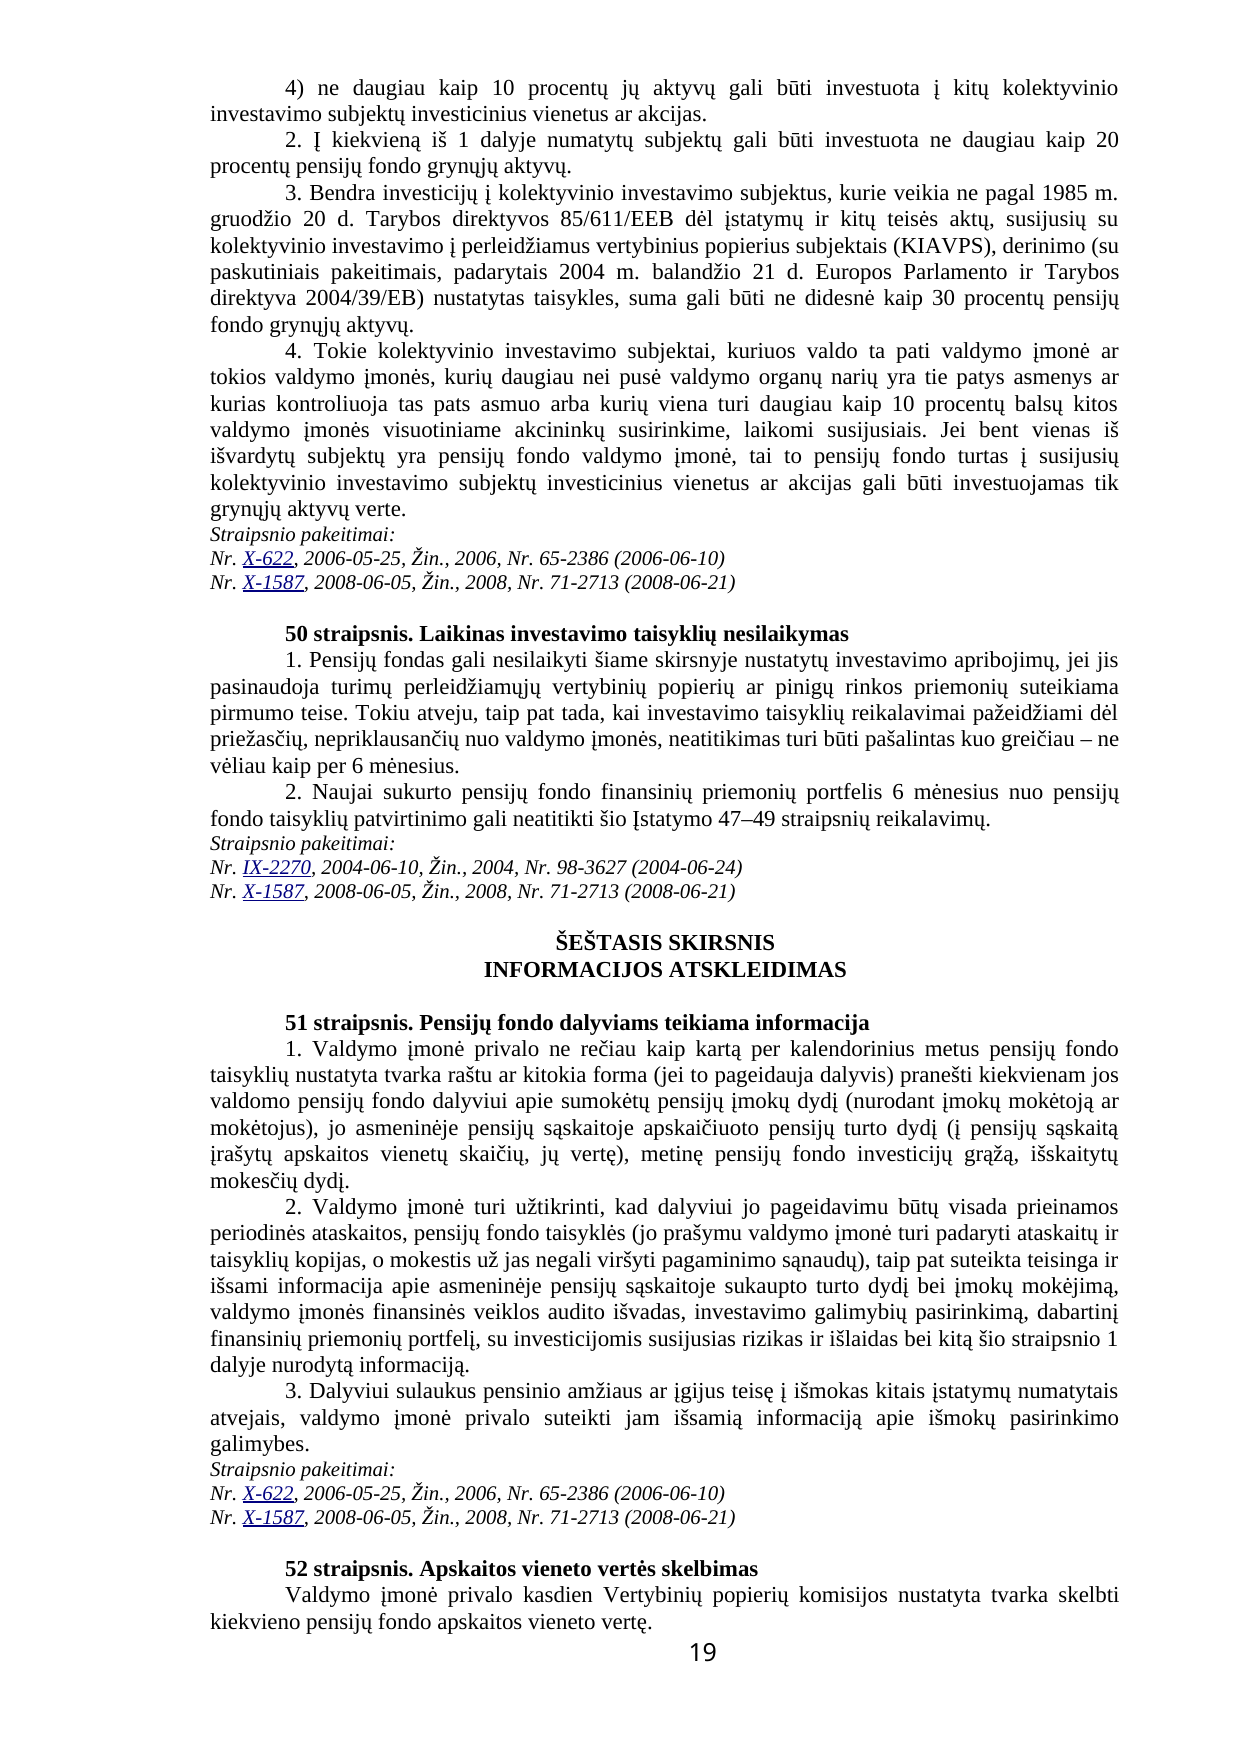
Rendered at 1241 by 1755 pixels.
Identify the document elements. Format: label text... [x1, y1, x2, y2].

text ŠEŠTASIS SKIRSNIS [210, 929, 1120, 956]
text 50 straipsnis. Laikinas investavimo taisyklių nesilaikymas [210, 620, 1120, 646]
text Straipsnio pakeitimai: [210, 522, 1120, 546]
text Nr. X-1587, 2008-06-05, Žin., 2008, Nr. 71-2713 (2008-06-21) [210, 570, 1120, 594]
text Valdymo įmonė privalo kasdien Vertybinių popierių komisijos nustatyta tvarka skelbti kiekvieno pensijų fondo apskaitos vieneto vertę. [210, 1581, 1120, 1634]
text 52 straipsnis. Apskaitos vieneto vertės skelbimas [210, 1555, 1120, 1581]
text 3. Bendra investicijų į kolektyvinio investavimo subjektus, kurie veikia ne pagal 1985 m. gruodžio 20 d. Tarybos direktyvos 85/611/EEB dėl įstatymų ir kitų teisės aktų, susijusių su kolektyvinio investavimo į perleidžiamus vertybinius popierius subjektais (KIAVPS), derinimo (su paskutiniais pakeitimais, padarytais 2004 m. balandžio 21 d. Europos Parlamento ir Tarybos direktyva 2004/39/EB) nustatytas taisykles, suma gali būti ne didesnė kaip 30 procentų pensijų fondo grynųjų aktyvų. [210, 179, 1120, 337]
text Nr. IX-2270, 2004-06-10, Žin., 2004, Nr. 98-3627 (2004-06-24) [210, 855, 1120, 879]
text 3. Dalyviui sulaukus pensinio amžiaus ar įgijus teisę į išmokas kitais įstatymų numatytais atvejais, valdymo įmonė privalo suteikti jam išsamią informaciją apie išmokų pasirinkimo galimybes. [210, 1377, 1120, 1457]
text 4) ne daugiau kaip 10 procentų jų aktyvų gali būti investuota į kitų kolektyvinio investavimo subjektų investicinius vienetus ar akcijas. [210, 73, 1120, 126]
text 4. Tokie kolektyvinio investavimo subjektai, kuriuos valdo ta pati valdymo įmonė ar tokios valdymo įmonės, kurių daugiau nei pusė valdymo organų narių yra tie patys asmenys ar kurias kontroliuoja tas pats asmuo arba kurių viena turi daugiau kaip 10 procentų balsų kitos valdymo įmonės visuotiniame akcininkų susirinkime, laikomi susijusiais. Jei bent vienas iš išvardytų subjektų yra pensijų fondo valdymo įmonė, tai to pensijų fondo turtas į susijusių kolektyvinio investavimo subjektų investicinius vienetus ar akcijas gali būti investuojamas tik grynųjų aktyvų verte. [210, 337, 1120, 522]
text Nr. X-622, 2006-05-25, Žin., 2006, Nr. 65-2386 (2006-06-10) [210, 546, 1120, 570]
text 2. Valdymo įmonė turi užtikrinti, kad dalyviui jo pageidavimu būtų visada prieinamos periodinės ataskaitos, pensijų fondo taisyklės (jo prašymu valdymo įmonė turi padaryti ataskaitų ir taisyklių kopijas, o mokestis už jas negali viršyti pagaminimo sąnaudų), taip pat suteikta teisinga ir išsami informacija apie asmeninėje pensijų sąskaitoje sukaupto turto dydį bei įmokų mokėjimą, valdymo įmonės finansinės veiklos audito išvadas, investavimo galimybių pasirinkimą, dabartinį finansinių priemonių portfelį, su investicijomis susijusias rizikas ir išlaidas bei kitą šio straipsnio 1 dalyje nurodytą informaciją. [210, 1193, 1120, 1377]
text Straipsnio pakeitimai: [210, 1457, 1120, 1481]
text Straipsnio pakeitimai: [210, 831, 1120, 855]
text 2. Į kiekvieną iš 1 dalyje numatytų subjektų gali būti investuota ne daugiau kaip 20 procentų pensijų fondo grynųjų aktyvų. [210, 126, 1120, 179]
text 1. Pensijų fondas gali nesilaikyti šiame skirsnyje nustatytų investavimo apribojimų, jei jis pasinaudoja turimų perleidžiamųjų vertybinių popierių ar pinigų rinkos priemonių suteikiama pirmumo teise. Tokiu atveju, taip pat tada, kai investavimo taisyklių reikalavimai pažeidžiami dėl priežasčių, nepriklausančių nuo valdymo įmonės, neatitikimas turi būti pašalintas kuo greičiau – ne vėliau kaip per 6 mėnesius. [210, 646, 1120, 778]
text Nr. X-1587, 2008-06-05, Žin., 2008, Nr. 71-2713 (2008-06-21) [210, 1505, 1120, 1529]
text 1. Valdymo įmonė privalo ne rečiau kaip kartą per kalendorinius metus pensijų fondo taisyklių nustatyta tvarka raštu ar kitokia forma (jei to pageidauja dalyvis) pranešti kiekvienam jos valdomo pensijų fondo dalyviui apie sumokėtų pensijų įmokų dydį (nurodant įmokų mokėtoją ar mokėtojus), jo asmeninėje pensijų sąskaitoje apskaičiuoto pensijų turto dydį (į pensijų sąskaitą įrašytų apskaitos vienetų skaičių, jų vertę), metinę pensijų fondo investicijų grąžą, išskaitytų mokesčių dydį. [210, 1035, 1120, 1193]
text 2. Naujai sukurto pensijų fondo finansinių priemonių portfelis 6 mėnesius nuo pensijų fondo taisyklių patvirtinimo gali neatitikti šio Įstatymo 47–49 straipsnių reikalavimų. [210, 778, 1120, 831]
text 51 straipsnis. Pensijų fondo dalyviams teikiama informacija [210, 1008, 1120, 1035]
text INFORMACIJOS ATSKLEIDIMAS [210, 956, 1120, 982]
text Nr. X-622, 2006-05-25, Žin., 2006, Nr. 65-2386 (2006-06-10) [210, 1481, 1120, 1505]
text Nr. X-1587, 2008-06-05, Žin., 2008, Nr. 71-2713 (2008-06-21) [210, 879, 1120, 903]
